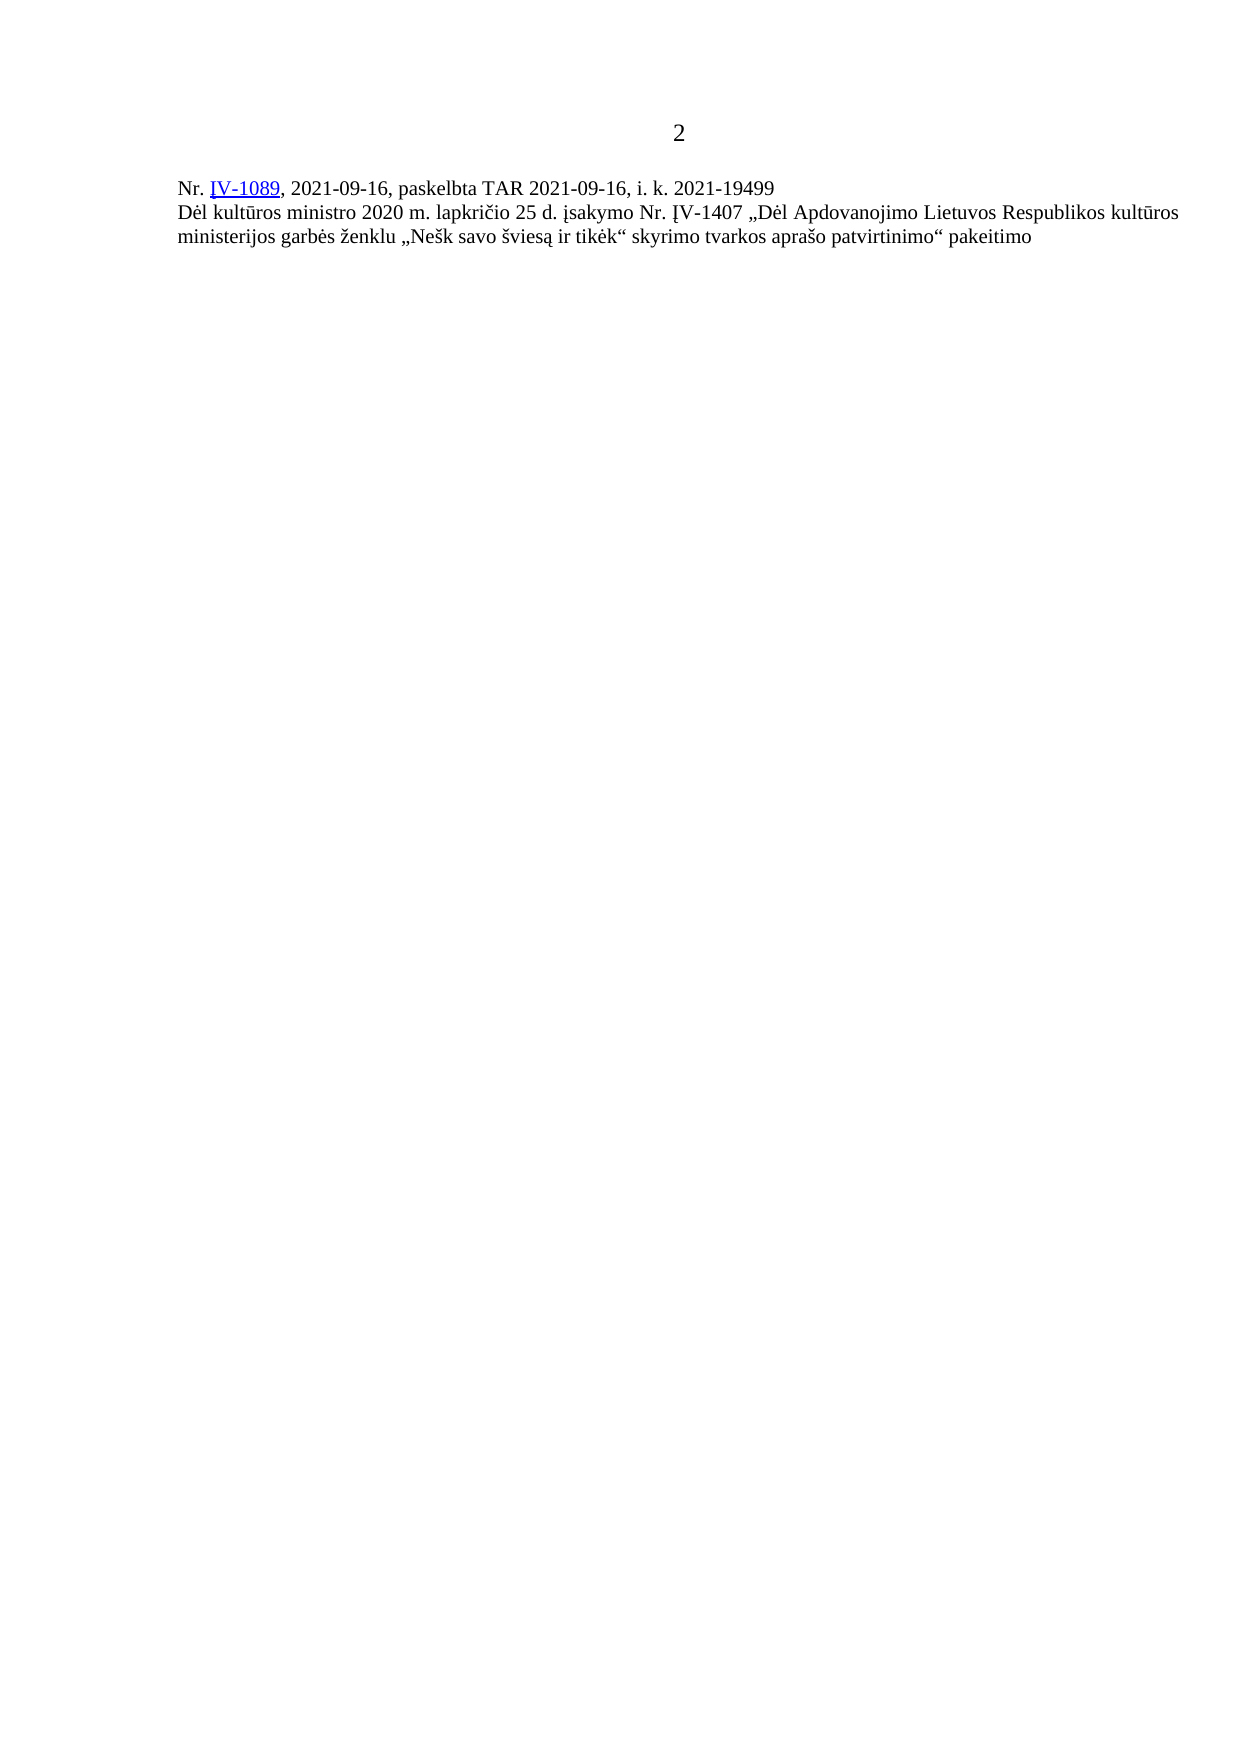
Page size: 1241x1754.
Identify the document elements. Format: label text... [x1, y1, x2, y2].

text Dėl kultūros ministro 2020 m. lapkričio 25 d. įsakymo Nr. ĮV-1407 „Dėl Apdovanojimo Lietuvos Respublikos kultūros ministerijos garbės ženklu „Nešk savo šviesą ir tikėk“ skyrimo tvarkos aprašo patvirtinimo“ pakeitimo [177, 200, 1181, 248]
text Nr. ĮV-1089, 2021-09-16, paskelbta TAR 2021-09-16, i. k. 2021-19499 [177, 176, 1181, 200]
